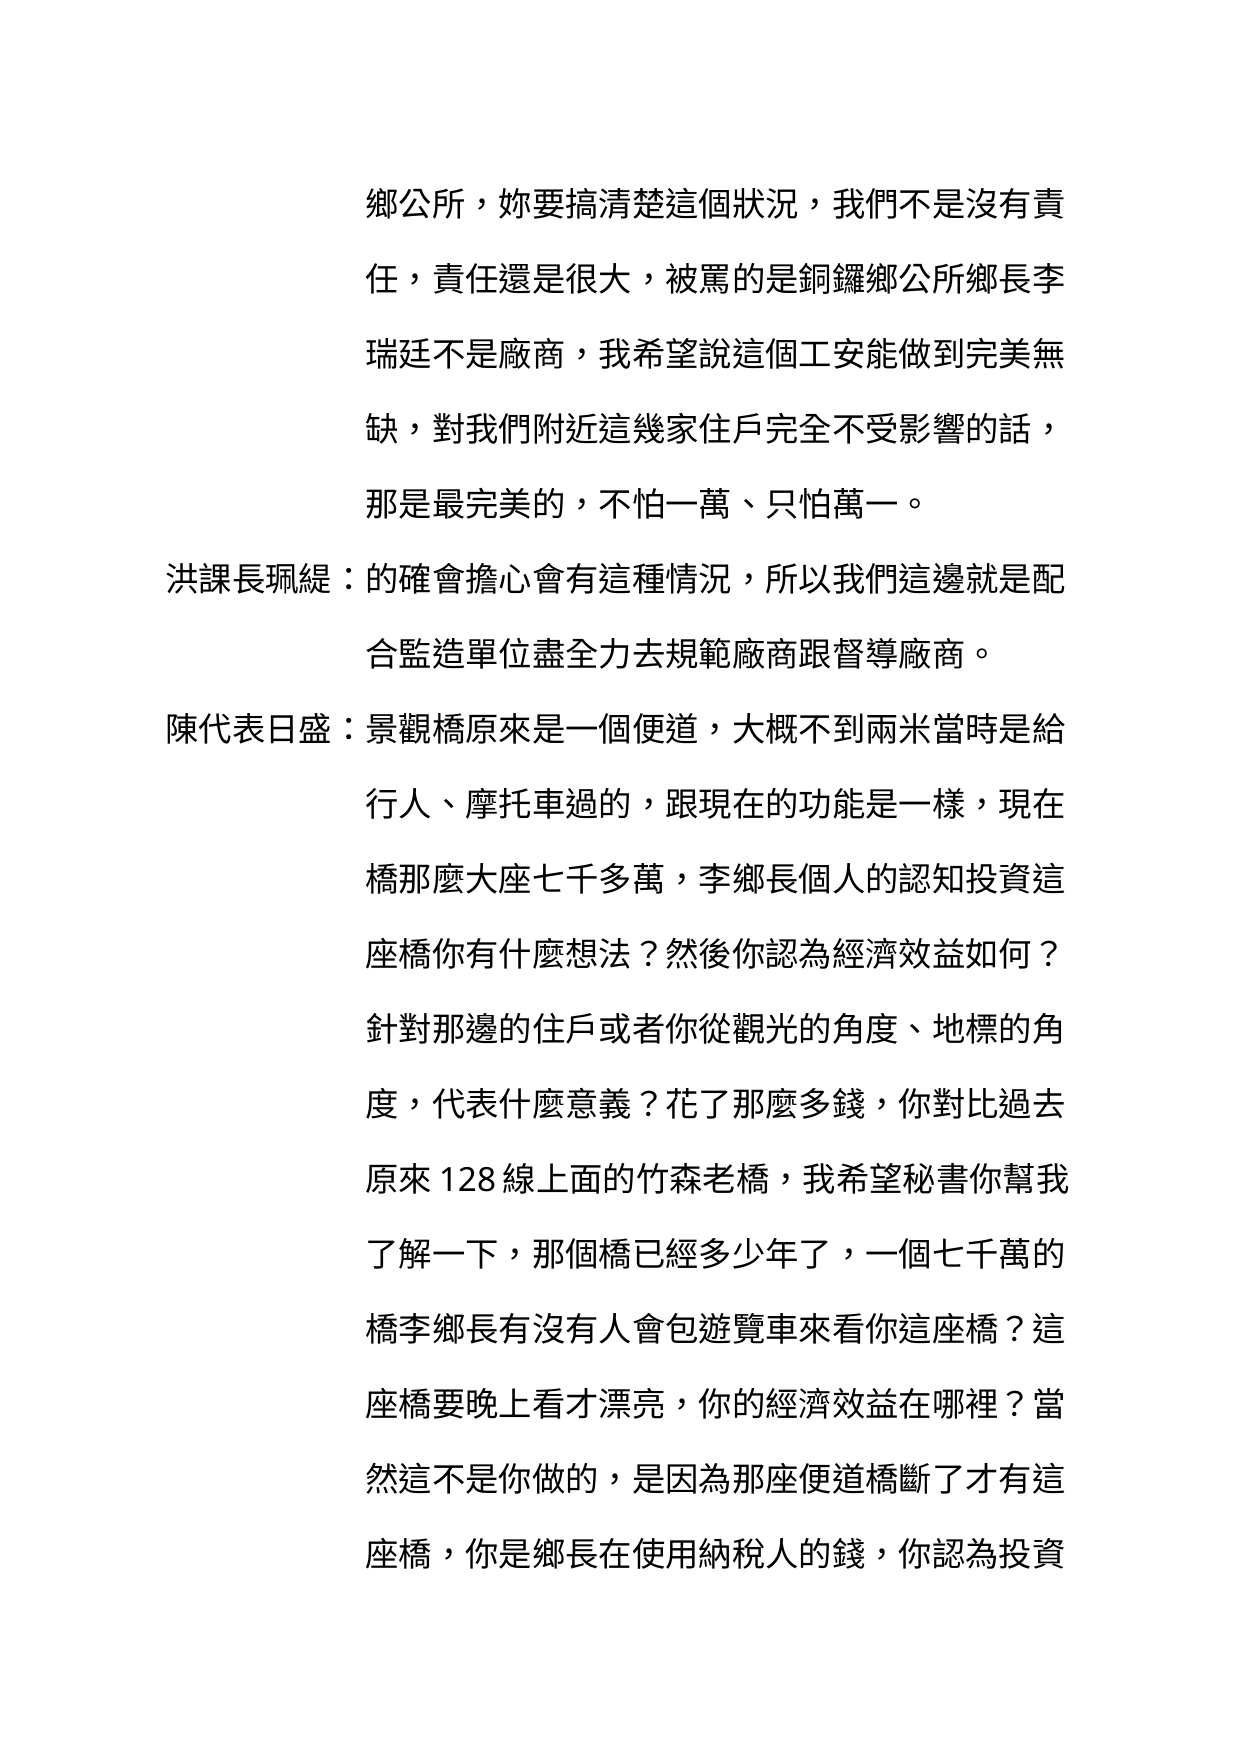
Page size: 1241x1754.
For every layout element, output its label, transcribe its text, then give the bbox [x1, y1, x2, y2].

text 鄉公所，妳要搞清楚這個狀況，我們不是沒有責任，責任還是很大，被罵的是銅鑼鄉公所鄉長李瑞廷不是廠商，我希望說這個工安能做到完美無缺，對我們附近這幾家住戶完全不受影響的話，那是最完美的，不怕一萬、只怕萬一。 [165, 164, 1075, 539]
text 陳代表日盛：景觀橋原來是一個便道，大概不到兩米當時是給行人、摩托車過的，跟現在的功能是一樣，現在橋那麼大座七千多萬，李鄉長個人的認知投資這座橋你有什麼想法？然後你認為經濟效益如何？針對那邊的住戶或者你從觀光的角度、地標的角度，代表什麼意義？花了那麼多錢，你對比過去原來128線上面的竹森老橋，我希望秘書你幫我了解一下，那個橋已經多少年了，一個七千萬的橋李鄉長有沒有人會包遊覽車來看你這座橋？這座橋要晚上看才漂亮，你的經濟效益在哪裡？當然這不是你做的，是因為那座便道橋斷了才有這座橋，你是鄉長在使用納稅人的錢，你認為投資這條景觀橋他的效益在哪裡？比起128線竹森老橋兩個比起來哪一個重要？還有最重要一點，你假如派人到橋頭那邊去坐著數一個小時看有沒有兩個人？你想想看這麼多錢丟在那邊，結果我們銅鑼各村內的道路破破爛爛，你從這個角度去看，你認為你的想法是什麼？一天有沒有100個人？包括散步、早上去那邊走路的人，也許你可以問一下財政課長他比較懂，這個投資報酬率跟他使用的經濟效益，有沒有人會包遊覽車來看你這座橋？甚至11月9號、10號菊花節的時候，也有很多外面的遊客看菊花，他會走到那裡去看嗎？白天看不出來沒什麼特色，晚上誰會來？晚上周邊的路燈是很暗的，還有那邊相關的設施呢？現在是短期的做好了，中期、長期你對整個銅鑼鄉關於西湖溪兩岸及景觀橋搭配的一個休閒觀光休憩的功能在哪裡？中長期計畫是什麼？你準備怎麼做？我對事不對人我針對真實的狀況，現在這種自媒體發達的時代，你不做別人也會做，唯有做好每一樣工作，不要怕人家檢討，以上請鄉長回答你對著景觀橋的看法。 [165, 689, 1075, 1589]
text 洪課長珮緹：的確會擔心會有這種情況，所以我們這邊就是配合監造單位盡全力去規範廠商跟督導廠商。 [165, 539, 1075, 689]
